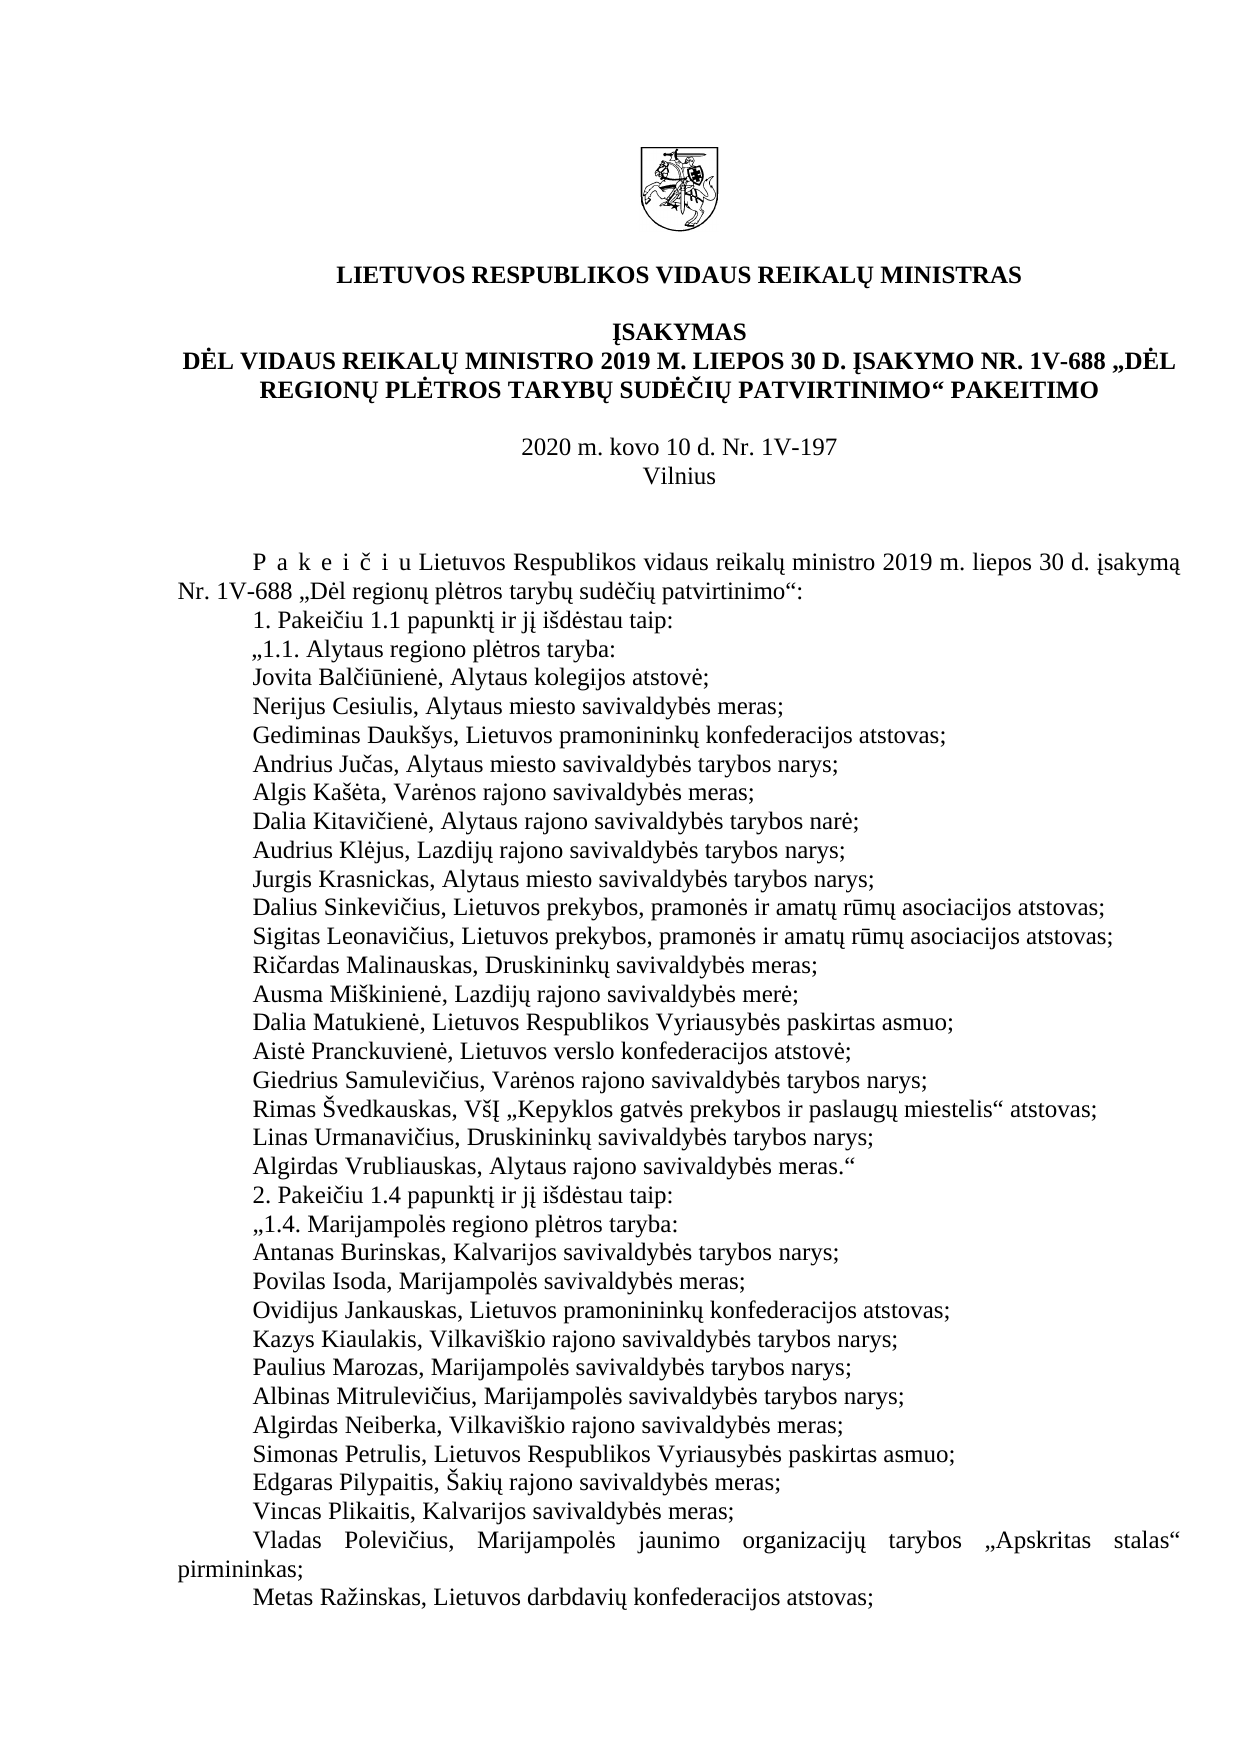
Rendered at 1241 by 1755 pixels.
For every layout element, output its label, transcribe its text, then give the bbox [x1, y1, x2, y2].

text Jurgis Krasnickas, Alytaus miesto savivaldybės tarybos narys; [177, 864, 1181, 892]
text Pakeičiu Lietuvos Respublikos vidaus reikalų ministro 2019 m. liepos 30 d. įsakymą Nr. 1V-688 „Dėl regionų plėtros tarybų sudėčių patvirtinimo“: [177, 547, 1181, 605]
text 1. Pakeičiu 1.1 papunktį ir jį išdėstau taip: [177, 605, 1181, 634]
text Edgaras Pilypaitis, Šakių rajono savivaldybės meras; [177, 1467, 1181, 1496]
text Algis Kašėta, Varėnos rajono savivaldybės meras; [177, 777, 1181, 806]
text Ričardas Malinauskas, Druskininkų savivaldybės meras; [177, 950, 1181, 979]
text 2020 m. kovo 10 d. Nr. 1V-197 [177, 432, 1181, 461]
text Ausma Miškinienė, Lazdijų rajono savivaldybės merė; [177, 979, 1181, 1007]
text Gediminas Daukšys, Lietuvos pramonininkų konfederacijos atstovas; [177, 720, 1181, 749]
text Dalia Matukienė, Lietuvos Respublikos Vyriausybės paskirtas asmuo; [177, 1007, 1181, 1036]
text ĮSAKYMAS [177, 317, 1181, 346]
text Algirdas Vrubliauskas, Alytaus rajono savivaldybės meras.“ [177, 1151, 1181, 1180]
text DĖL VIDAUS REIKALŲ MINISTRO 2019 m. liepos 30 d. įsakymo Nr. 1V-688 „Dėl regionų plėtros tarybų sudėčių patvirtinimo“ PAKEITIMO [177, 346, 1181, 404]
text „1.1. Alytaus regiono plėtros taryba: [177, 634, 1181, 662]
text Linas Urmanavičius, Druskininkų savivaldybės tarybos narys; [177, 1122, 1181, 1151]
text Antanas Burinskas, Kalvarijos savivaldybės tarybos narys; [177, 1237, 1181, 1266]
text Giedrius Samulevičius, Varėnos rajono savivaldybės tarybos narys; [177, 1065, 1181, 1094]
text Povilas Isoda, Marijampolės savivaldybės meras; [177, 1266, 1181, 1295]
text Metas Ražinskas, Lietuvos darbdavių konfederacijos atstovas; [177, 1582, 1181, 1611]
text Albinas Mitrulevičius, Marijampolės savivaldybės tarybos narys; [177, 1381, 1181, 1410]
text Simonas Petrulis, Lietuvos Respublikos Vyriausybės paskirtas asmuo; [177, 1439, 1181, 1467]
text Dalius Sinkevičius, Lietuvos prekybos, pramonės ir amatų rūmų asociacijos atstovas; [177, 892, 1181, 921]
text Nerijus Cesiulis, Alytaus miesto savivaldybės meras; [177, 691, 1181, 720]
text Vincas Plikaitis, Kalvarijos savivaldybės meras; [177, 1496, 1181, 1525]
text Kazys Kiaulakis, Vilkaviškio rajono savivaldybės tarybos narys; [177, 1324, 1181, 1352]
text Vladas Polevičius, Marijampolės jaunimo organizacijų tarybos „Apskritas stalas“ pirmininkas; [177, 1525, 1181, 1582]
text LIETUVOS RESPUBLIKOS VIDAUS REIKALŲ MINISTRAS [177, 260, 1181, 289]
text Algirdas Neiberka, Vilkaviškio rajono savivaldybės meras; [177, 1410, 1181, 1439]
text Aistė Pranckuvienė, Lietuvos verslo konfederacijos atstovė; [177, 1036, 1181, 1065]
text 2. Pakeičiu 1.4 papunktį ir jį išdėstau taip: [177, 1180, 1181, 1209]
text Sigitas Leonavičius, Lietuvos prekybos, pramonės ir amatų rūmų asociacijos atstovas; [177, 921, 1181, 950]
text Vilnius [177, 461, 1181, 490]
text Ovidijus Jankauskas, Lietuvos pramonininkų konfederacijos atstovas; [177, 1295, 1181, 1324]
text „1.4. Marijampolės regiono plėtros taryba: [177, 1209, 1181, 1237]
text Dalia Kitavičienė, Alytaus rajono savivaldybės tarybos narė; [177, 806, 1181, 835]
text Paulius Marozas, Marijampolės savivaldybės tarybos narys; [177, 1352, 1181, 1381]
text Jovita Balčiūnienė, Alytaus kolegijos atstovė; [177, 662, 1181, 691]
text Rimas Švedkauskas, VšĮ „Kepyklos gatvės prekybos ir paslaugų miestelis“ atstovas; [177, 1094, 1181, 1122]
text Audrius Klėjus, Lazdijų rajono savivaldybės tarybos narys; [177, 835, 1181, 864]
text Andrius Jučas, Alytaus miesto savivaldybės tarybos narys; [177, 749, 1181, 777]
